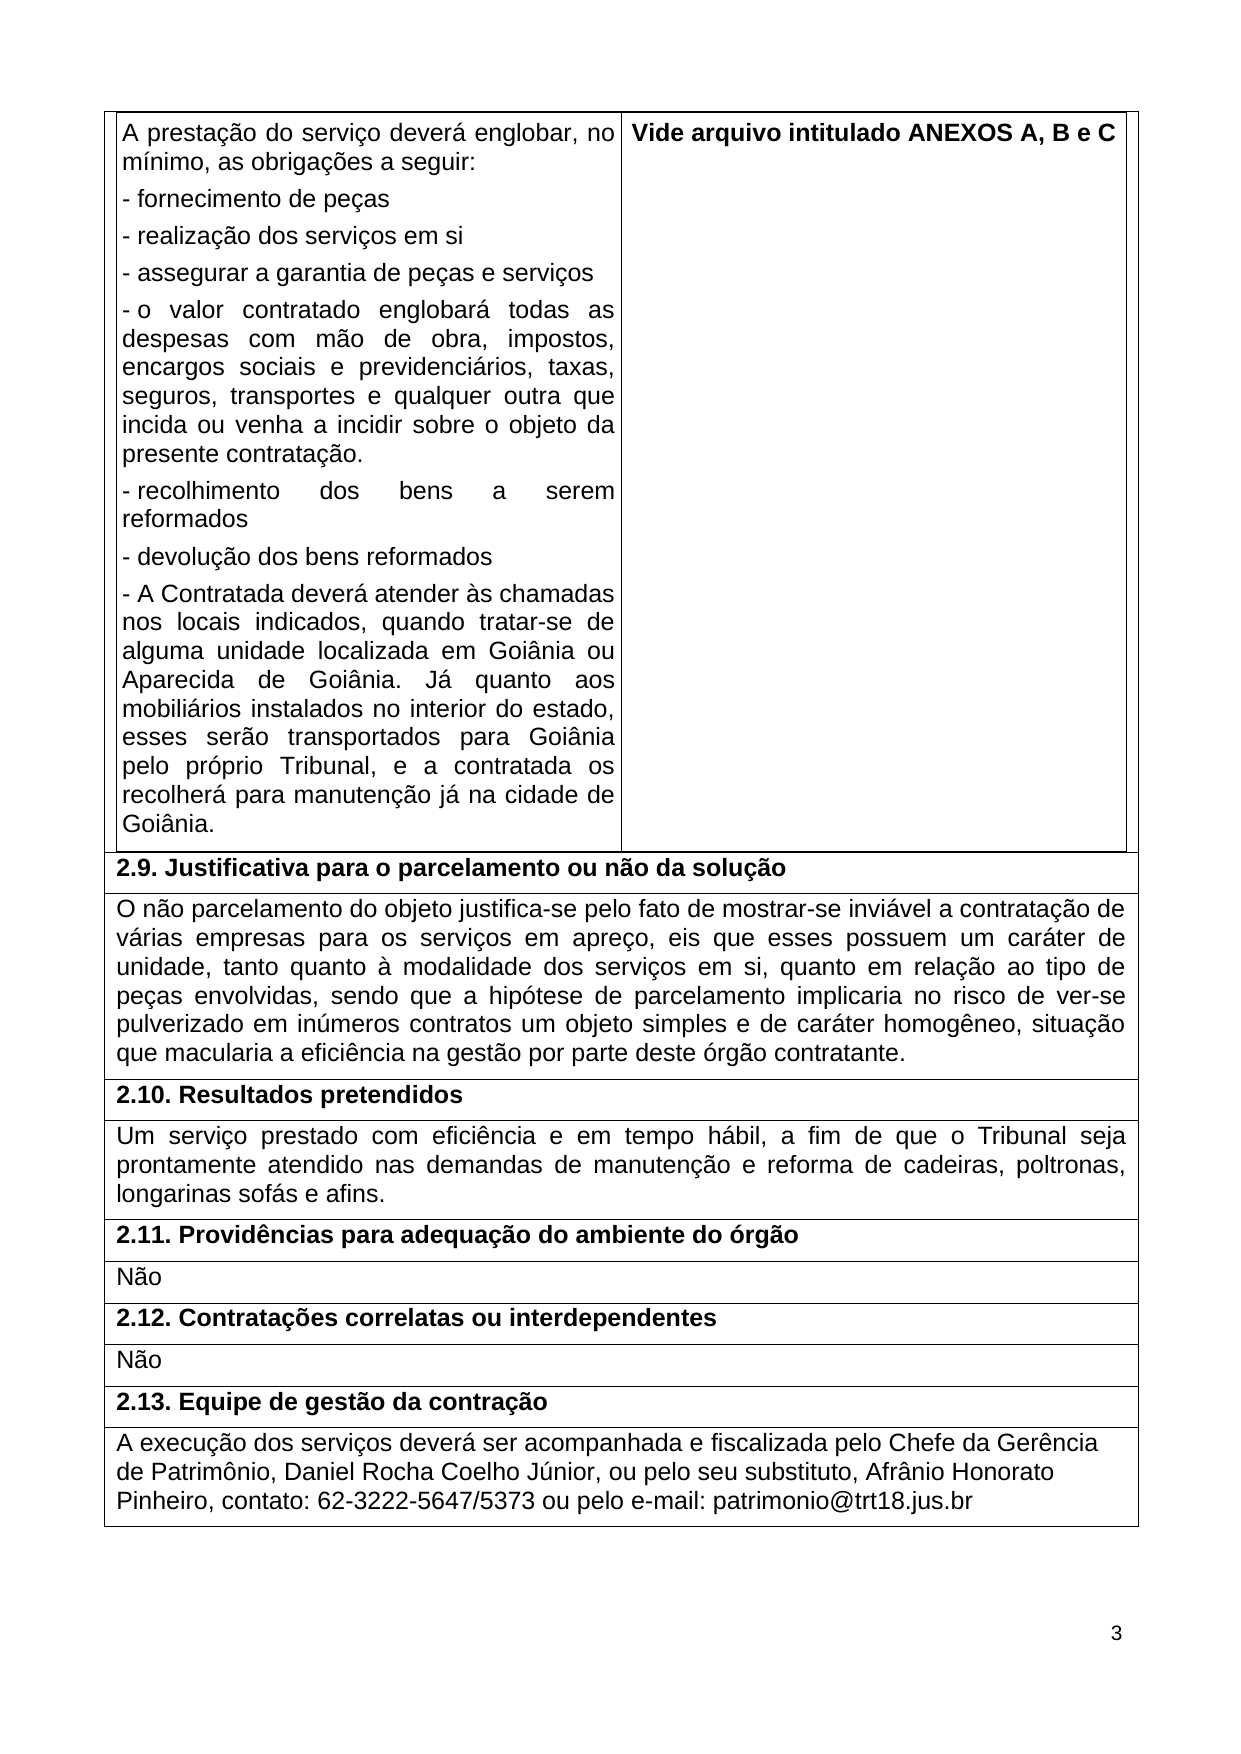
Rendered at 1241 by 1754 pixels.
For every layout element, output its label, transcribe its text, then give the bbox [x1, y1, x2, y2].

table_cell 2.13. Equipe de gestão da contração [105, 1387, 1138, 1427]
table_cell O não parcelamento do objeto justifica-se pelo fato de mostrar-se inviável a contratação de várias empresas para os serviços em apreço, eis que esses possuem um caráter de unidade, tanto quanto à modalidade dos serviços em si, quanto em relação ao tipo de peças envolvidas, sendo que a hipótese de parcelamento implicaria no risco de ver-se pulverizado em inúmeros contratos um objeto simples e de caráter homogêneo, situação que macularia a eficiência na gestão por parte deste órgão contratante. [105, 894, 1138, 1079]
table_cell Vide arquivo intitulado ANEXOS A, B e C [622, 113, 1126, 851]
table_cell Não [105, 1345, 1138, 1386]
table_cell [105, 112, 116, 852]
table_cell Um serviço prestado com eficiência e em tempo hábil, a fim de que o Tribunal seja prontamente atendido nas demandas de manutenção e reforma de cadeiras, poltronas, longarinas sofás e afins. [105, 1121, 1138, 1219]
table_cell 2.9. Justificativa para o parcelamento ou não da solução [105, 853, 1138, 893]
table_cell Não [105, 1262, 1138, 1302]
table_cell [1127, 112, 1138, 852]
table_cell A execução dos serviços deverá ser acompanhada e fiscalizada pelo Chefe da Gerência de Patrimônio, Daniel Rocha Coelho Júnior, ou pelo seu substituto, Afrânio Honorato Pinheiro, contato: 62-3222-5647/5373 ou pelo e-mail: patrimonio@trt18.jus.br [105, 1428, 1138, 1526]
table_cell A prestação do serviço deverá englobar, no mínimo, as obrigações a seguir: - fornecimento de peças - realização dos serviços em si - assegurar a garantia de peças e serviços - o valor contratado englobará todas as despesas com mão de obra, impostos, encargos sociais e previdenciários, taxas, seguros, transportes e qualquer outra que incida ou venha a incidir sobre o objeto da presente contratação. - recolhimento dos bens a serem reformados - devolução dos bens reformados - A Contratada deverá atender às chamadas nos locais indicados, quando tratar-se de alguma unidade localizada em Goiânia ou Aparecida de Goiânia. Já quanto aos mobiliários instalados no interior do estado, esses serão transportados para Goiânia pelo próprio Tribunal, e a contratada os recolherá para manutenção já na cidade de Goiânia. [117, 113, 621, 851]
table_cell 2.11. Providências para adequação do ambiente do órgão [105, 1220, 1138, 1261]
table_cell 2.10. Resultados pretendidos [105, 1080, 1138, 1120]
table_cell 2.12. Contratações correlatas ou interdependentes [105, 1304, 1138, 1344]
